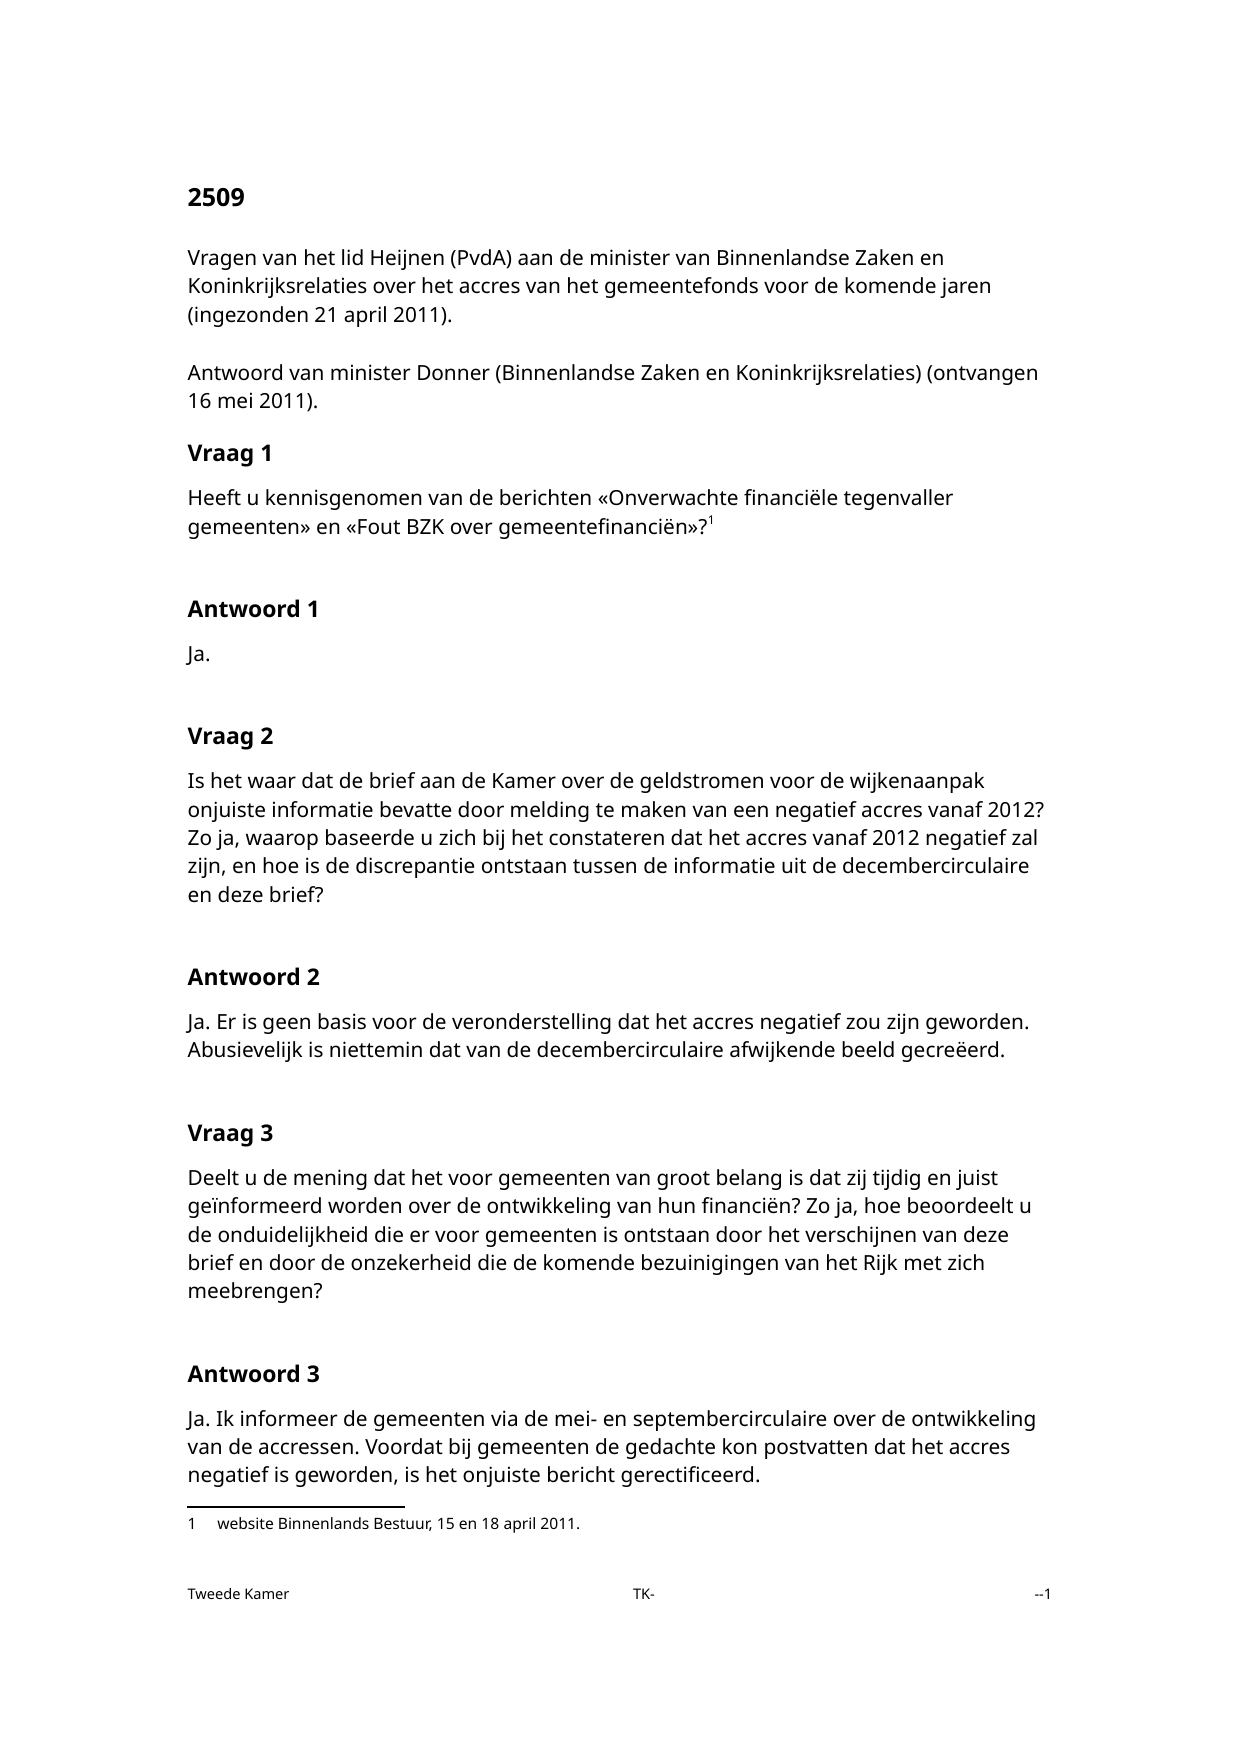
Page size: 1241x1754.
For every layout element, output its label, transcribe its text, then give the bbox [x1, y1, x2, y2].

text 2509 [187, 179, 1053, 213]
text Antwoord van minister Donner (Binnenlandse Zaken en Koninkrijksrelaties) (ontvangen 16 mei 2011). [187, 358, 1053, 415]
subtitle Vraag 1 [187, 437, 1053, 468]
text Ja. [187, 639, 1053, 667]
text Ja. Er is geen basis voor de veronderstelling dat het accres negatief zou zijn geworden. Abusievelijk is niettemin dat van de decembercirculaire afwijkende beeld gecreëerd. [187, 1007, 1053, 1064]
text Is het waar dat de brief aan de Kamer over de geldstromen voor de wijkenaanpak onjuiste informatie bevatte door melding te maken van een negatief accres vanaf 2012? Zo ja, waarop baseerde u zich bij het constateren dat het accres vanaf 2012 negatief zal zijn, en hoe is de discrepantie ontstaan tussen de informatie uit de decembercirculaire en deze brief? [187, 766, 1053, 908]
text Ja. Ik informeer de gemeenten via de mei- en septembercirculaire over de ontwikkeling van de accressen. Voordat bij gemeenten de gedachte kon postvatten dat het accres negatief is geworden, is het onjuiste bericht gerectificeerd. [187, 1404, 1053, 1489]
text Heeft u kennisgenomen van de berichten «Onverwachte financiële tegenvaller gemeenten» en «Fout BZK over gemeentefinanciën»? [187, 483, 1053, 540]
subtitle Antwoord 3 [187, 1357, 1053, 1389]
subtitle Antwoord 1 [187, 593, 1053, 624]
subtitle Antwoord 2 [187, 961, 1053, 992]
subtitle Vraag 2 [187, 720, 1053, 751]
text Vragen van het lid Heijnen (PvdA) aan de minister van Binnenlandse Zaken en Koninkrijksrelaties over het accres van het gemeentefonds voor de komende jaren (ingezonden 21 april 2011). [187, 243, 1053, 328]
text Deelt u de mening dat het voor gemeenten van groot belang is dat zij tijdig en juist geïnformeerd worden over de ontwikkeling van hun financiën? Zo ja, hoe beoordeelt u de onduidelijkheid die er voor gemeenten is ontstaan door het verschijnen van deze brief en door de onzekerheid die de komende bezuinigingen van het Rijk met zich meebrengen? [187, 1163, 1053, 1305]
subtitle Vraag 3 [187, 1117, 1053, 1148]
text website Binnenlands Bestuur, 15 en 18 april 2011. [187, 1506, 1053, 1534]
